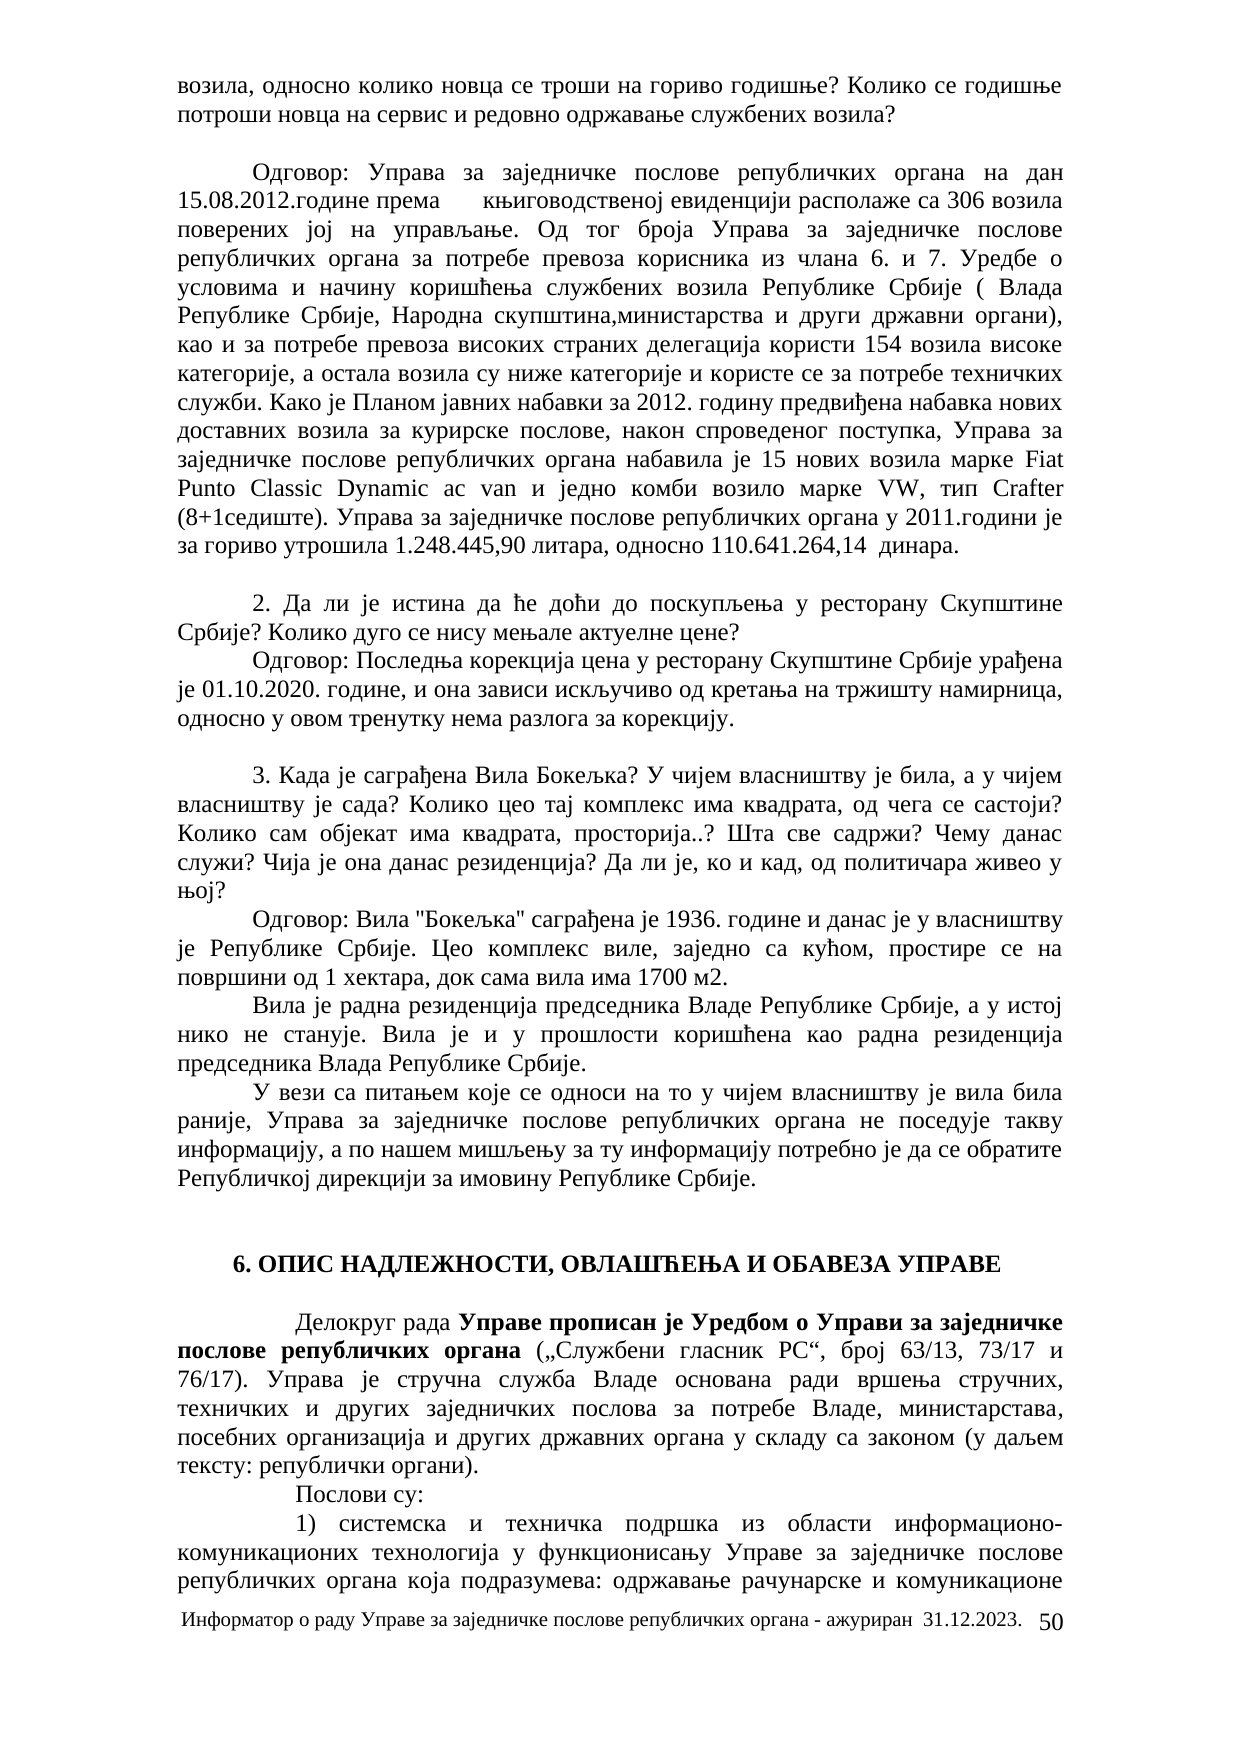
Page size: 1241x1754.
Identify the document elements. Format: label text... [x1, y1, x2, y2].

text У вези са питањем које се односи на то у чијем власништву је вила била раније, Управа за заједничке послове републичких органа не поседује такву информацију, а по нашем мишљењу за ту информацију потребно је да се обратите Републичкој дирекцији за имовину Републике Србије. [177, 1077, 1063, 1192]
text Одговор: Управа за заједничке послове републичких органа на дан 15.08.2012.године према књиговодственој евиденцији располаже са 306 возила поверених јој на управљање. Од тог броја Управа за заједничке послове републичких органа за потребе превоза корисника из члана 6. и 7. Уредбе о условима и начину коришћења службених возила Републике Србије ( Влада Републике Србије, Народна скупштина,министарства и други државни органи), као и за потребе превоза високих страних делегација користи 154 возила високе категорије, а остала возила су ниже категорије и користе се за потребе техничких служби. Како је Планом јавних набавки за 2012. годину предвиђена набавка нових доставних возила за курирске послове, након спроведеног поступка, Управа за заједничке послове републичких органа набавила је 15 нових возила марке Fiat Punto Classic Dynamic ac van и једно комби возило марке VW, тип Crafter (8+1седиште). Управа за заједничке послове републичких органа у 2011.години је за гориво утрошила 1.248.445,90 литара, односно 110.641.264,14 динара. [177, 157, 1063, 559]
text Вила је радна резиденција председника Владе Републике Србије, а у истој нико не станује. Вила је и у прошлости коришћена као радна резиденција председника Влада Републике Србије. [177, 991, 1063, 1077]
text Одговор: Вила ''Бокељка'' саграђена је 1936. године и данас је у власништву је Републике Србије. Цео комплекс виле, заједно са кућом, простире се на површини од 1 хектара, док сама вила има 1700 м2. [177, 904, 1063, 991]
text 3. Када је саграђена Вила Бокељка? У чијем власништву је била, а у чијем власништву је сада? Колико цео тај комплекс има квадрата, од чега се састоји? Колико сам објекат има квадрата, просторија..? Шта све садржи? Чему данас служи? Чија је она данас резиденција? Да ли је, ко и кад, од политичара живео у њој? [177, 761, 1063, 904]
text Делокруг рада Управе прописан је Уредбом о Управи за заједничке послове републичких органа („Службени гласник РС“, број 63/13, 73/17 и 76/17). Управа је стручна служба Владе основана ради вршења стручних, техничких и других заједничких послова за потребе Владе, министарстава, посебних организација и других државних органа у складу са законом (у даљем тексту: републички органи). [177, 1307, 1063, 1479]
text 2. Да ли је истина да ће доћи до поскупљења у ресторану Скупштине Србије? Колико дуго се нису мењале актуелне цене? [177, 588, 1063, 646]
subtitle 6. ОПИС НАДЛЕЖНОСТИ, ОВЛАШЋЕЊА И ОБАВЕЗА УПРАВЕ [177, 1249, 1063, 1278]
text 1) системска и техничка подршка из области информационо-комуникационих технологија у функционисању Управе за заједничке послове републичких органа која подразумева: одржавање рачунарске и комуникационе [177, 1508, 1063, 1594]
text возила, односно колико новца се троши на гориво годишње? Колико се годишње потроши новца на сервис и редовно одржавање службених возила? [177, 71, 1063, 128]
text Одговор: Последња корекција цена у ресторану Скупштине Србије урађена је 01.10.2020. године, и она зависи искључиво од кретања на тржишту намирница, односно у овом тренутку нема разлога за корекцију. [177, 646, 1063, 732]
text Послови су: [177, 1479, 1063, 1508]
